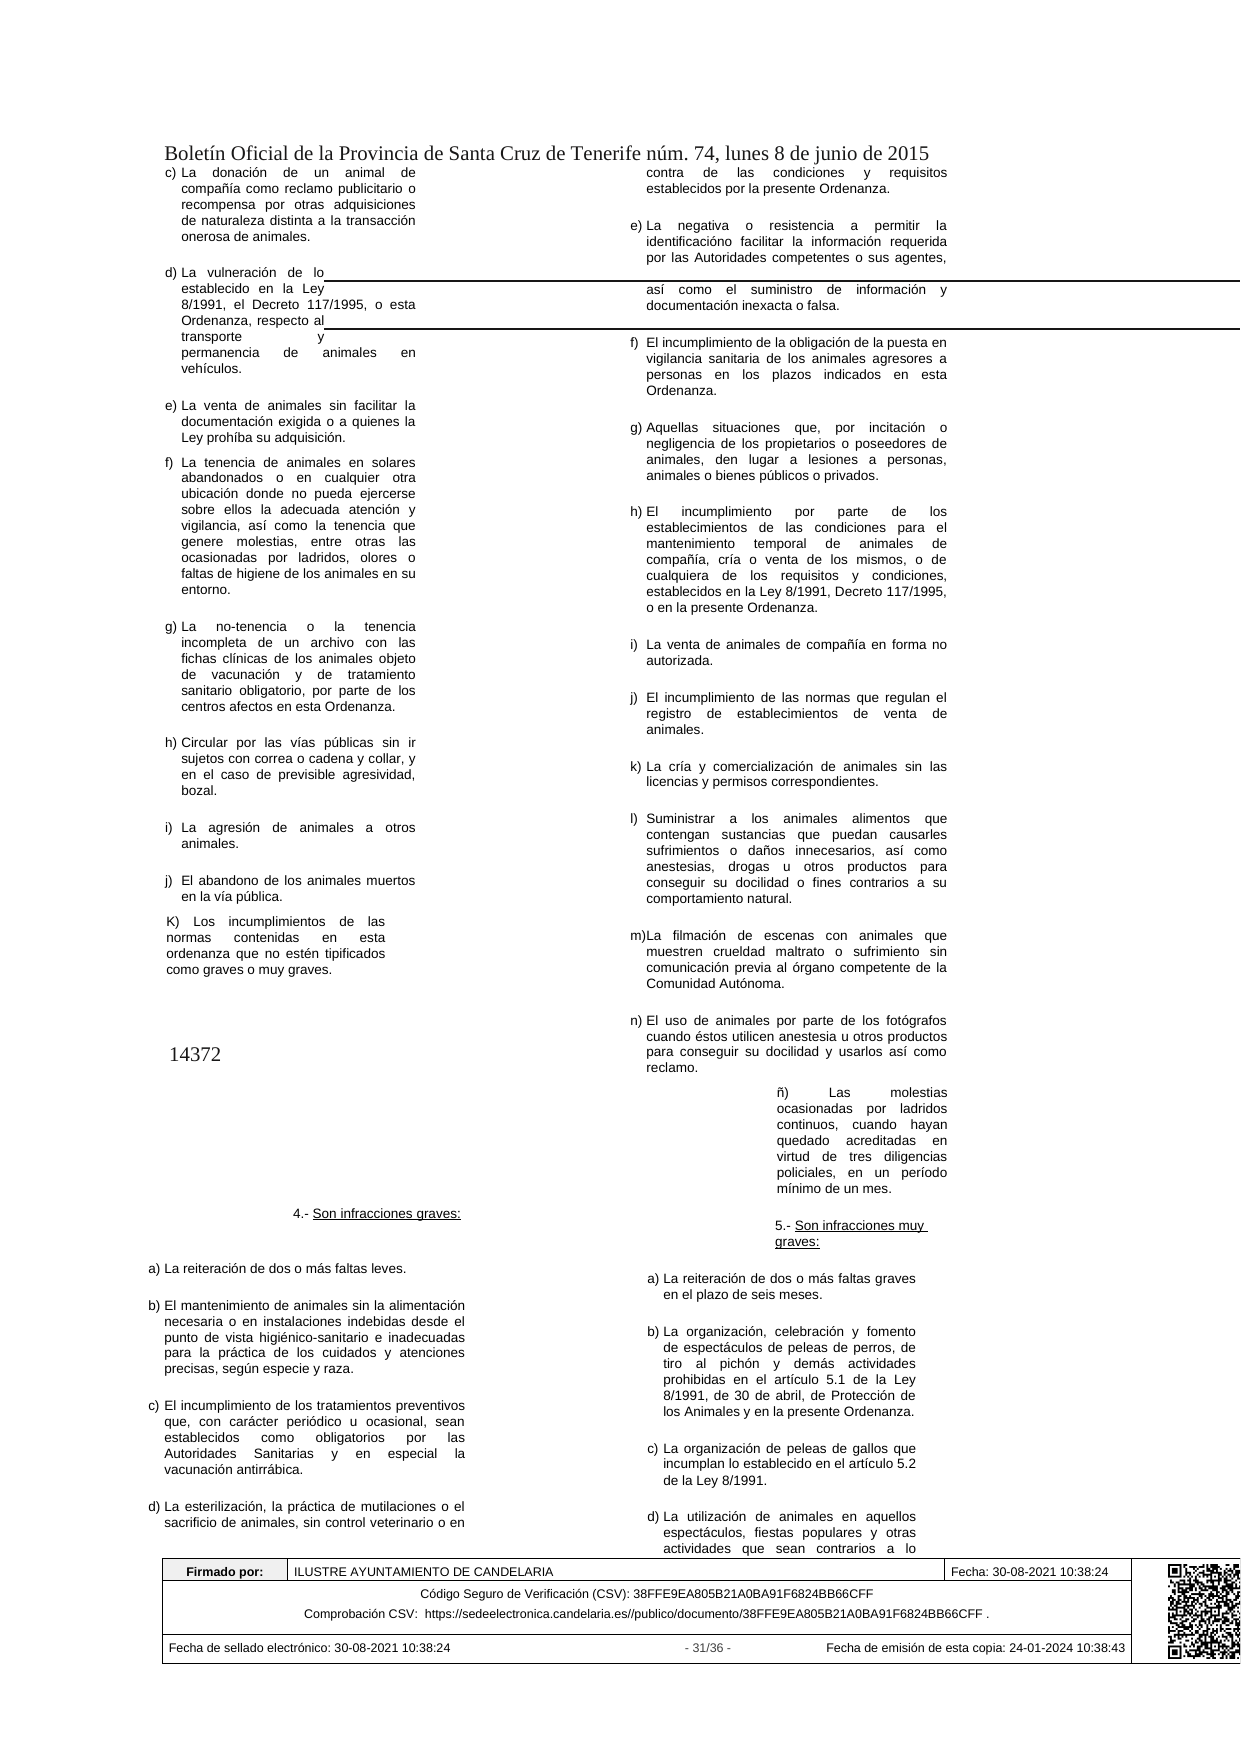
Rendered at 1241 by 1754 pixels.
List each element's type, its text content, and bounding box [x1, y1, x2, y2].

list La reiteración de dos o más faltas graves en el plazo de seis meses. [647, 1271, 916, 1302]
list El incumplimiento de los tratamientos preventivos que, con carácter periódico u ocasional, sean establecidos como obligatorios por las Autoridades Sanitarias y en especial la vacunación antirrábica. [148, 1398, 465, 1477]
list El abandono de los animales muertos en la vía pública. [165, 873, 416, 904]
list La venta de animales sin facilitar la documentación exigida o a quienes la Ley prohíba su adquisición. [165, 398, 416, 445]
list La negativa o resistencia a permitir la identificacióno facilitar la información requerida por las Autoridades competentes o sus agentes, [630, 217, 947, 280]
list La agresión de animales a otros animales. [165, 820, 416, 851]
list El incumplimiento por parte de los establecimientos de las condiciones para el mantenimiento temporal de animales de compañía, cría o venta de los mismos, o de cualquiera de los requisitos y condiciones, establecidos en la Ley 8/1991, Decreto 117/1995, o en la presente Ordenanza. [630, 504, 947, 615]
list La no-tenencia o la tenencia incompleta de un archivo con las fichas clínicas de los animales objeto de vacunación y de tratamiento sanitario obligatorio, por parte de los centros afectos en esta Ordenanza. [165, 619, 416, 714]
list La tenencia de animales en solares abandonados o en cualquier otra ubicación donde no pueda ejercerse sobre ellos la adecuada atención y vigilancia, así como la tenencia que genere molestias, entre otras las ocasionadas por ladridos, olores o faltas de higiene de los animales en su entorno. [165, 454, 416, 597]
list La cría y comercialización de animales sin las licencias y permisos correspondientes. [630, 758, 947, 790]
list La organización, celebración y fomento de espectáculos de peleas de perros, de tiro al pichón y demás actividades prohibidas en el artículo 5.1 de la Ley 8/1991, de 30 de abril, de Protección de los Animales y en la presente Ordenanza. [647, 1324, 916, 1419]
list La vulneración de lo establecido en la Ley 8/1991, el Decreto 117/1995, o esta Ordenanza, respecto al transporte y permanencia de animales en vehículos. [165, 265, 416, 376]
list La donación de un animal de compañía como reclamo publicitario o recompensa por otras adquisiciones de naturaleza distinta a la transacción onerosa de animales. [165, 164, 416, 244]
list Suministrar a los animales alimentos que contengan sustancias que puedan causarles sufrimientos o daños innecesarios, así como anestesias, drogas u otros productos para conseguir su docilidad o fines contrarios a su comportamiento natural. [630, 811, 947, 906]
list La filmación de escenas con animales que muestren crueldad maltrato o sufrimiento sin comunicación previa al órgano competente de la Comunidad Autónoma. [630, 928, 947, 991]
list El incumplimiento de las normas que regulan el registro de establecimientos de venta de animales. [630, 689, 947, 737]
text 14372 [164, 1042, 464, 1066]
list La venta de animales de compañía en forma no autorizada. [630, 637, 947, 668]
list El incumplimiento de la obligación de la puesta en vigilancia sanitaria de los animales agresores a personas en los plazos indicados en esta Ordenanza. [630, 335, 947, 398]
list contra de las condiciones y requisitos establecidos por la presente Ordenanza. [630, 164, 947, 196]
list La esterilización, la práctica de mutilaciones o el sacrificio de animales, sin control veterinario o en [148, 1499, 465, 1530]
list El mantenimiento de animales sin la alimentación necesaria o en instalaciones indebidas desde el punto de vista higiénico-sanitario e inadecuadas para la práctica de los cuidados y atenciones precisas, según especie y raza. [148, 1297, 465, 1377]
list La reiteración de dos o más faltas leves. [148, 1261, 465, 1276]
list La organización de peleas de gallos que incumplan lo establecido en el artículo 5.2 de la Ley 8/1991. [647, 1440, 916, 1488]
list El uso de animales por parte de los fotógrafos cuando éstos utilicen anestesia u otros productos para conseguir su docilidad y usarlos así como reclamo. [630, 1012, 947, 1076]
list Circular por las vías públicas sin ir sujetos con correa o cadena y collar, y en el caso de previsible agresividad, bozal. [165, 735, 416, 798]
text K) Los incumplimientos de las normas contenidas en esta ordenanza que no estén tipificados como graves o muy graves. [166, 914, 385, 977]
text 5.- Son infracciones muy graves: [775, 1217, 950, 1249]
list así como el suministro de información y documentación inexacta o falsa. [630, 282, 947, 313]
list Aquellas situaciones que, por incitación o negligencia de los propietarios o poseedores de animales, den lugar a lesiones a personas, animales o bienes públicos o privados. [630, 419, 947, 483]
text ñ) Las molestias ocasionadas por ladridos continuos, cuando hayan quedado acreditadas en virtud de tres diligencias policiales, en un período mínimo de un mes. [777, 1085, 947, 1196]
text 4.- Son infracciones graves: [293, 1205, 468, 1221]
list La utilización de animales en aquellos espectáculos, fiestas populares y otras actividades que sean contrarios a lo [647, 1509, 916, 1556]
